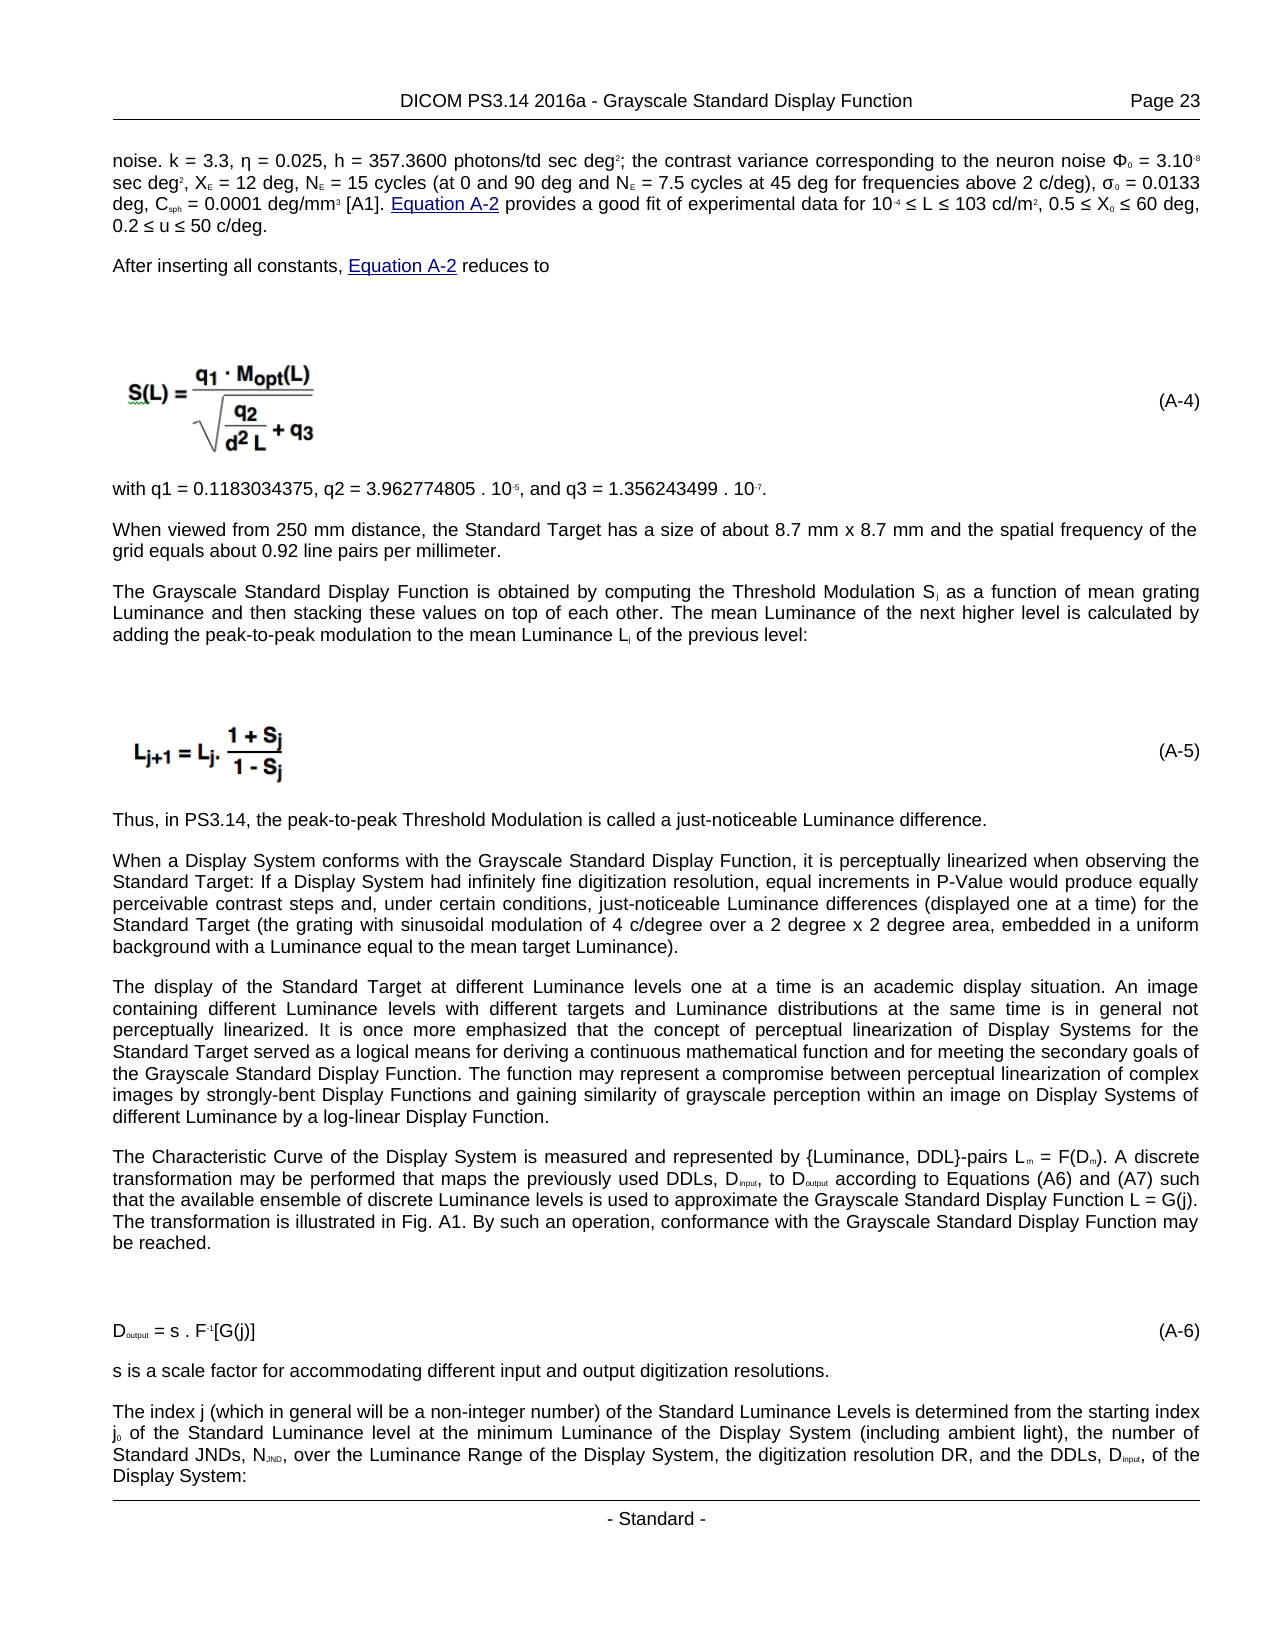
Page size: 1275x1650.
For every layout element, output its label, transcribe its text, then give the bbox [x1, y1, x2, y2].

text After inserting all constants, Equation A-2 reduces to [112, 255, 1200, 277]
picture [112, 342, 324, 460]
table_header (A-4) [1132, 343, 1200, 459]
text When viewed from 250 mm distance, the Standard Target has a size of about 8.7 mm x 8.7 mm and the spatial frequency of the grid equals about 0.92 line pairs per millimeter. [112, 518, 1200, 562]
text The index j (which in general will be a non-integer number) of the Standard Luminance Levels is determined from the starting index j0 of the Standard Luminance level at the minimum Luminance of the Display System (including ambient light), the number of Standard JNDs, NJND, over the Luminance Range of the Display System, the digitization resolution DR, and the DDLs, Dinput, of the Display System: [112, 1401, 1200, 1487]
text with q1 = 0.1183034375, q2 = 3.962774805 . 10-5, and q3 = 1.356243499 . 10-7. [112, 478, 1200, 500]
table_header [307, 711, 1132, 791]
text Thus, in PS3.14, the peak-to-peak Threshold Modulation is called a just-noticeable Luminance difference. [112, 809, 1200, 831]
text The Characteristic Curve of the Display System is measured and represented by {Luminance, DDL}-pairs Lm = F(Dm). A discrete transformation may be performed that maps the previously used DDLs, Dinput, to Doutput according to Equations (A6) and (A7) such that the available ensemble of discrete Luminance levels is used to approximate the Grayscale Standard Display Function L = G(j). The transformation is illustrated in Fig. A1. By such an operation, conformance with the Grayscale Standard Display Function may be reached. [112, 1146, 1200, 1254]
picture [112, 711, 307, 791]
text noise. k = 3.3, η = 0.025, h = 357.3600 photons/td sec deg2; the contrast variance corresponding to the neuron noise Φ0 = 3.10-8 sec deg2, XE = 12 deg, NE = 15 cycles (at 0 and 90 deg and NE = 7.5 cycles at 45 deg for frequencies above 2 c/deg), σ0 = 0.0133 deg, Csph = 0.0001 deg/mm3 [A1]. Equation A-2 provides a good fit of experimental data for 10-4 ≤ L ≤ 103 cd/m2, 0.5 ≤ X0 ≤ 60 deg, 0.2 ≤ u ≤ 50 c/deg. [112, 150, 1200, 236]
table_header [324, 343, 1132, 459]
text When a Display System conforms with the Grayscale Standard Display Function, it is perceptually linearized when observing the Standard Target: If a Display System had infinitely fine digitization resolution, equal increments in P-Value would produce equally perceivable contrast steps and, under certain conditions, just-noticeable Luminance differences (displayed one at a time) for the Standard Target (the grating with sinusoidal modulation of 4 c/degree over a 2 degree x 2 degree area, embedded in a uniform background with a Luminance equal to the mean target Luminance). [112, 849, 1200, 957]
text The Grayscale Standard Display Function is obtained by computing the Threshold Modulation Sj as a function of mean grating Luminance and then stacking these values on top of each other. The mean Luminance of the next higher level is calculated by adding the peak-to-peak modulation to the mean Luminance Lj of the previous level: [112, 580, 1200, 645]
table_header Doutput = s . F-1[G(j)] [113, 1320, 1132, 1341]
table_header (A-5) [1132, 711, 1200, 791]
text s is a scale factor for accommodating different input and output digitization resolutions. [112, 1360, 1200, 1382]
text The display of the Standard Target at different Luminance levels one at a time is an academic display situation. An image containing different Luminance levels with different targets and Luminance distributions at the same time is in general not perceptually linearized. It is once more emphasized that the concept of perceptual linearization of Display Systems for the Standard Target served as a logical means for deriving a continuous mathematical function and for meeting the secondary goals of the Grayscale Standard Display Function. The function may represent a compromise between perceptual linearization of complex images by strongly-bent Display Functions and gaining similarity of grayscale perception within an image on Display Systems of different Luminance by a log-linear Display Function. [112, 976, 1200, 1127]
table_header (A-6) [1132, 1320, 1200, 1341]
